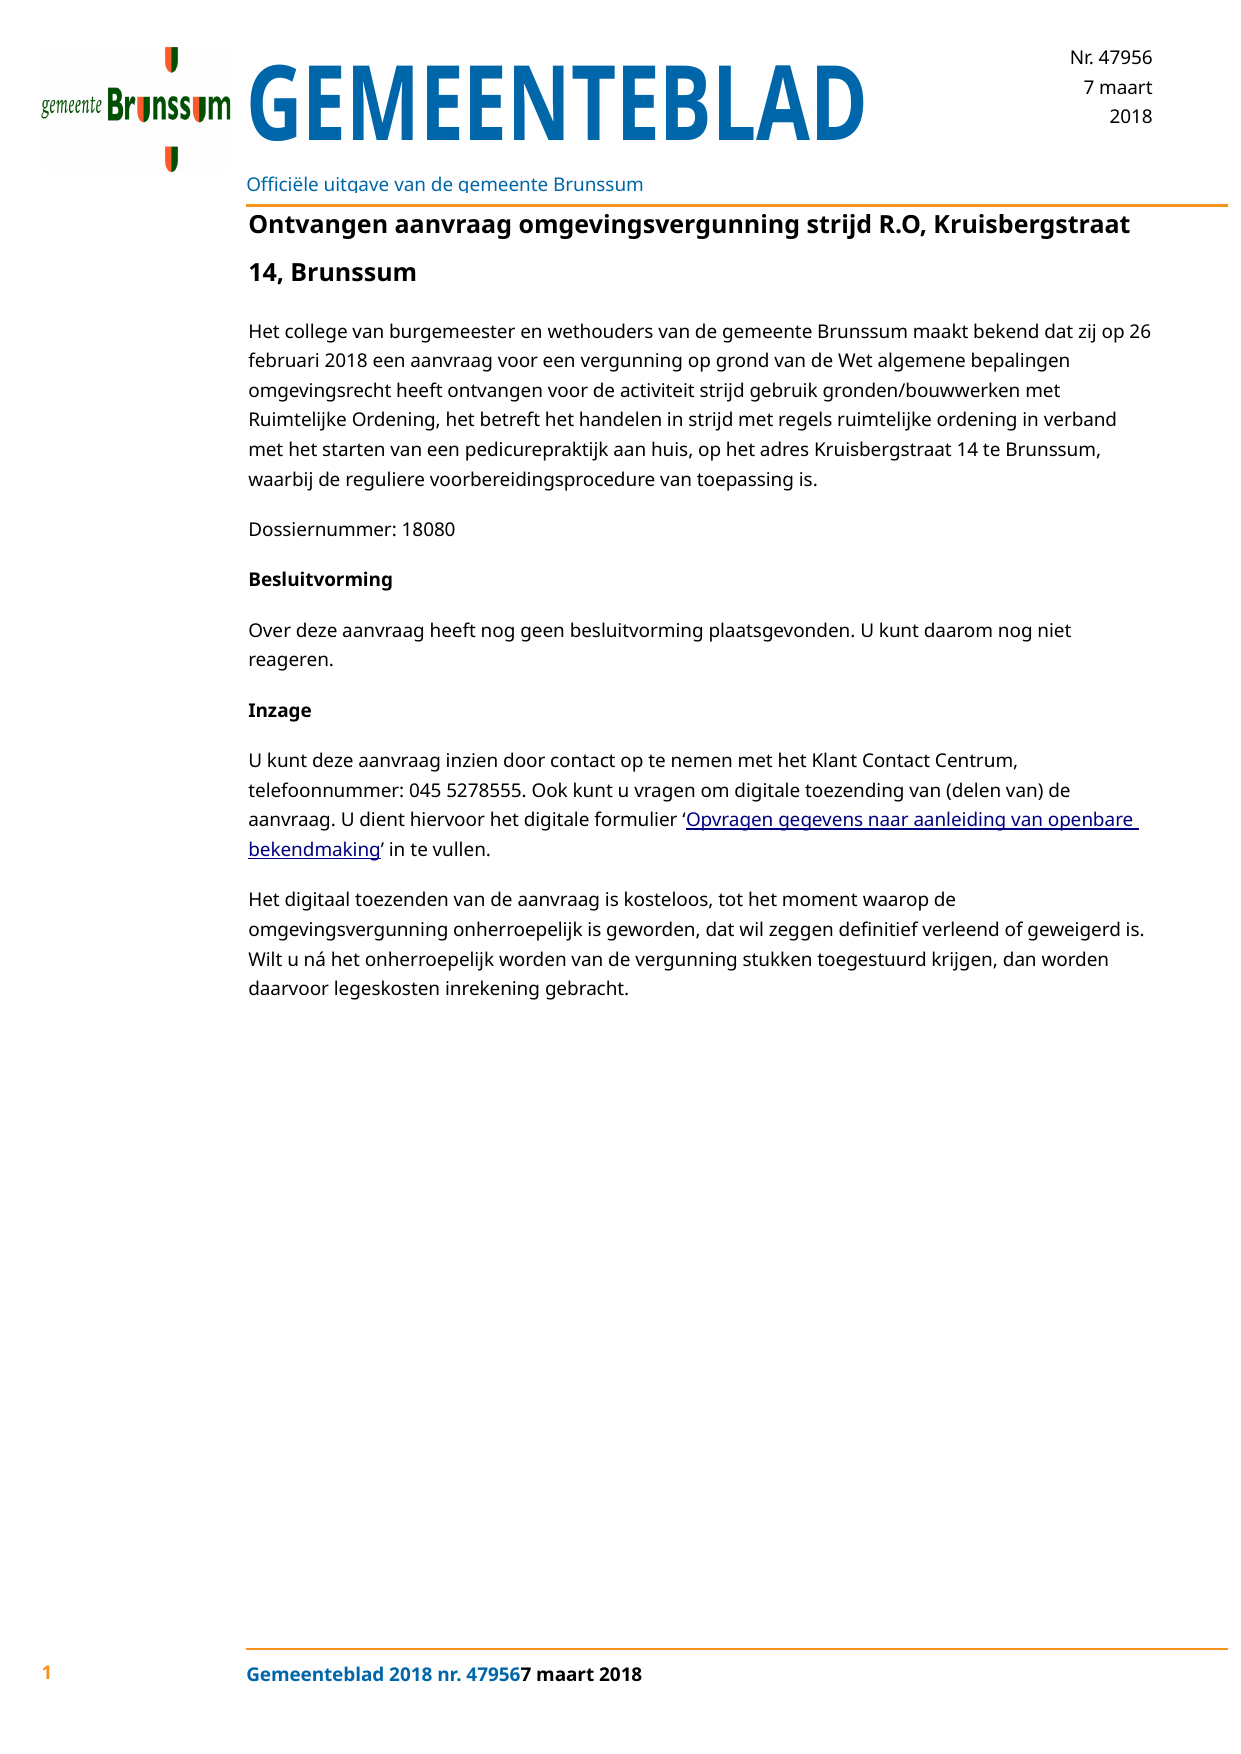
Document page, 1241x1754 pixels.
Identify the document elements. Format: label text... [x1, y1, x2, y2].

text Ontvangen aanvraag omgevingsvergunning strijd R.O, Kruisbergstraat 14, Brunssum [248, 207, 1152, 288]
picture [41, 47, 231, 172]
text U kunt deze aanvraag inzien door contact op te nemen met het Klant Contact Centrum, telefoonnummer: 045 5278555. Ook kunt u vragen om digitale toezending van (delen van) de aanvraag. U dient hiervoor het digitale formulier ‘Opvragen gegevens naar aanleiding van openbare bekendmaking’ in te vullen. [248, 747, 1152, 862]
text Inzage [248, 697, 1152, 723]
text Dossiernummer: 18080 [248, 516, 1152, 542]
text Over deze aanvraag heeft nog geen besluitvorming plaatsgevonden. U kunt daarom nog niet reageren. [248, 617, 1152, 672]
text Besluitvorming [248, 567, 1152, 592]
text Het college van burgemeester en wethouders van de gemeente Brunssum maakt bekend dat zij op 26 februari 2018 een aanvraag voor een vergunning op grond van de Wet algemene bepalingen omgevingsrecht heeft ontvangen voor de activiteit strijd gebruik gronden/bouwwerken met Ruimtelijke Ordening, het betreft het handelen in strijd met regels ruimtelijke ordening in verband met het starten van een pedicurepraktijk aan huis, op het adres Kruisbergstraat 14 te Brunssum, waarbij de reguliere voorbereidingsprocedure van toepassing is. [248, 318, 1152, 492]
text Het digitaal toezenden van de aanvraag is kosteloos, tot het moment waarop de omgevingsvergunning onherroepelijk is geworden, dat wil zeggen definitief verleend of geweigerd is. Wilt u ná het onherroepelijk worden van de vergunning stukken toegestuurd krijgen, dan worden daarvoor legeskosten inrekening gebracht. [248, 887, 1152, 1001]
